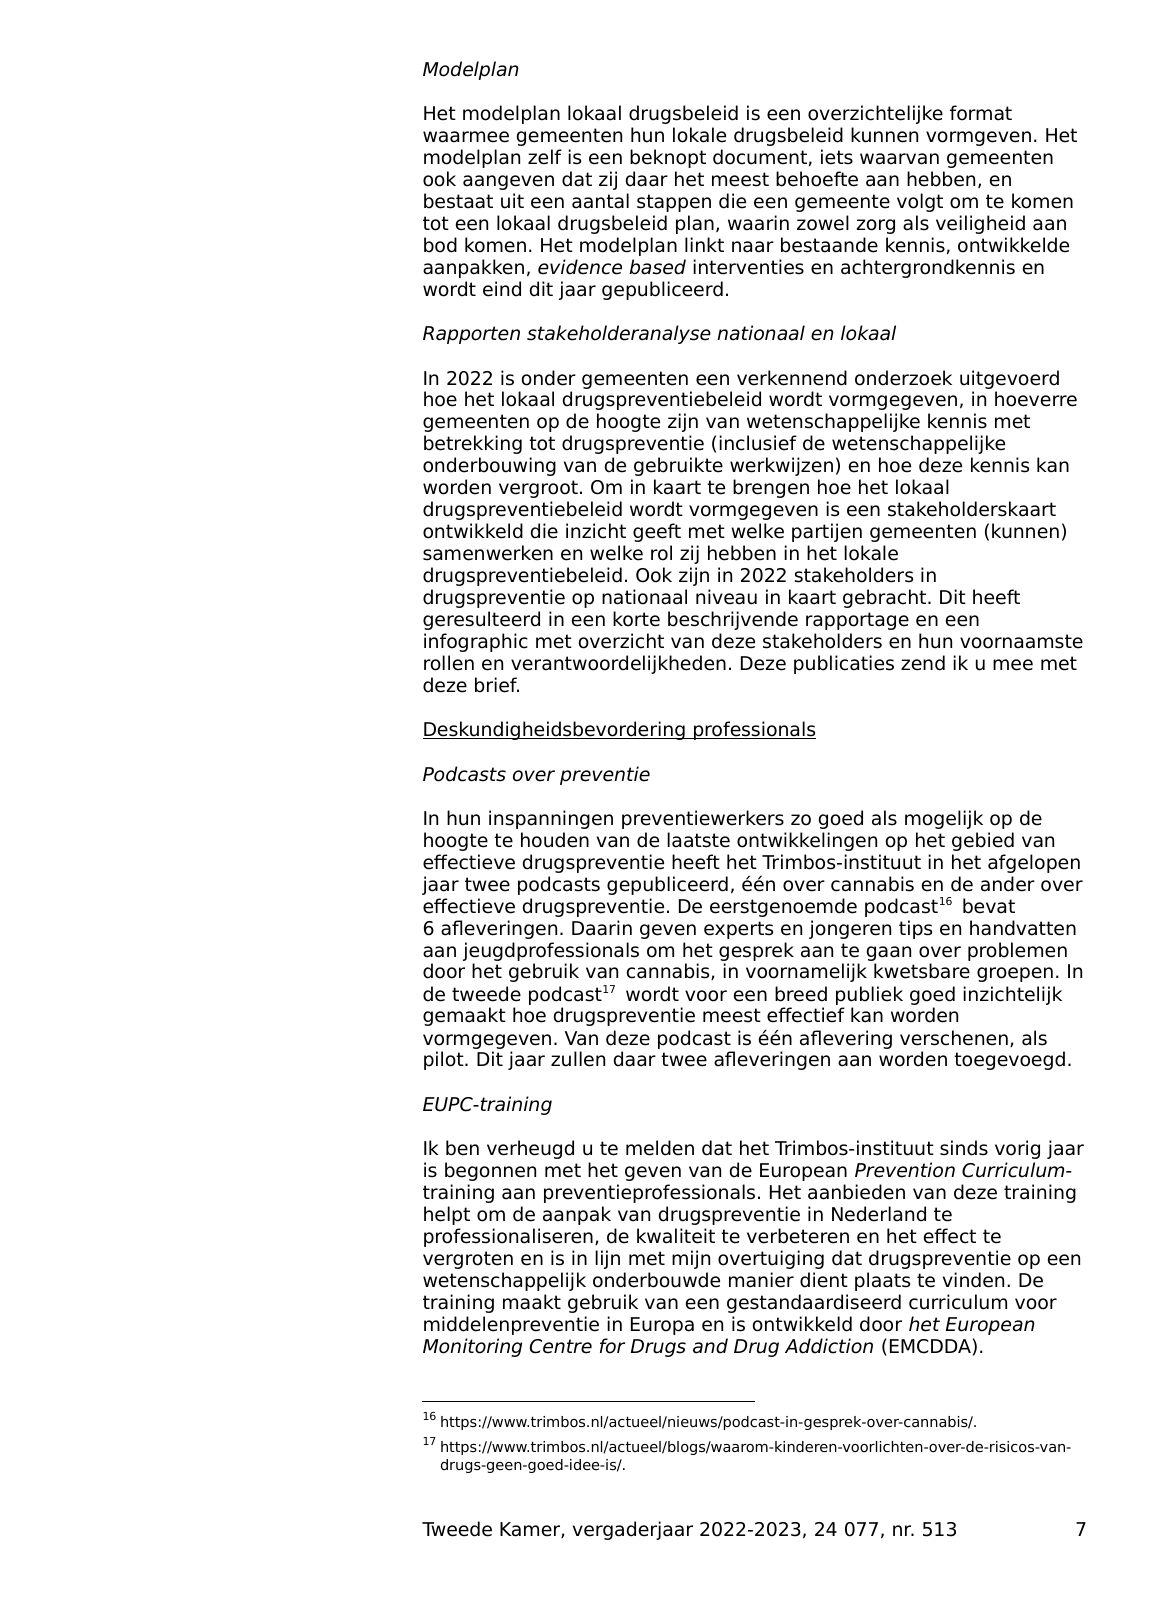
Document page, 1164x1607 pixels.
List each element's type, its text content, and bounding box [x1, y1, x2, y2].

text In 2022 is onder gemeenten een verkennend onderzoek uitgevoerd hoe het lokaal drugspreventiebeleid wordt vormgegeven, in hoeverre gemeenten op de hoogte zijn van wetenschappelijke kennis met betrekking tot drugspreventie (inclusief de wetenschappelijke onderbouwing van de gebruikte werkwijzen) en hoe deze kennis kan worden vergroot. Om in kaart te brengen hoe het lokaal drugspreventiebeleid wordt vormgegeven is een stakeholderskaart ontwikkeld die inzicht geeft met welke partijen gemeenten (kunnen) samenwerken en welke rol zij hebben in het lokale drugspreventiebeleid. Ook zijn in 2022 stakeholders in drugspreventie op nationaal niveau in kaart gebracht. Dit heeft geresulteerd in een korte beschrijvende rapportage en een infographic met overzicht van deze stakeholders en hun voornaamste rollen en verantwoordelijkheden. Deze publicaties zend ik u mee met deze brief. [422, 367, 1087, 697]
text https://www.trimbos.nl/actueel/nieuws/podcast-in-gesprek-over-cannabis/. [422, 1410, 1087, 1432]
subtitle Deskundigheidsbevordering professionals [422, 719, 1087, 741]
text https://www.trimbos.nl/actueel/blogs/waarom-kinderen-voorlichten-over-de-risicos-van-drugs-geen-goed-idee-is/. [422, 1435, 1087, 1474]
text In hun inspanningen preventiewerkers zo goed als mogelijk op de hoogte te houden van de laatste ontwikkelingen op het gebied van effectieve drugspreventie heeft het Trimbos-instituut in het afgelopen jaar twee podcasts gepubliceerd, één over cannabis en de ander over effectieve drugspreventie. De eerstgenoemde podcast bevat 6 afleveringen. Daarin geven experts en jongeren tips en handvatten aan jeugdprofessionals om het gesprek aan te gaan over problemen door het gebruik van cannabis, in voornamelijk kwetsbare groepen. In de tweede podcast wordt voor een breed publiek goed inzichtelijk gemaakt hoe drugspreventie meest effectief kan worden vormgegeven. Van deze podcast is één aflevering verschenen, als pilot. Dit jaar zullen daar twee afleveringen aan worden toegevoegd. [422, 808, 1087, 1071]
text Het modelplan lokaal drugsbeleid is een overzichtelijke format waarmee gemeenten hun lokale drugsbeleid kunnen vormgeven. Het modelplan zelf is een beknopt document, iets waarvan gemeenten ook aangeven dat zij daar het meest behoefte aan hebben, en bestaat uit een aantal stappen die een gemeente volgt om te komen tot een lokaal drugsbeleid plan, waarin zowel zorg als veiligheid aan bod komen. Het modelplan linkt naar bestaande kennis, ontwikkelde aanpakken, evidence based interventies en achtergrondkennis en wordt eind dit jaar gepubliceerd. [422, 103, 1087, 301]
subtitle Modelplan [422, 59, 1087, 81]
subtitle EUPC-training [422, 1093, 1087, 1116]
text Ik ben verheugd u te melden dat het Trimbos-instituut sinds vorig jaar is begonnen met het geven van de European Prevention Curriculum-training aan preventieprofessionals. Het aanbieden van deze training helpt om de aanpak van drugspreventie in Nederland te professionaliseren, de kwaliteit te verbeteren en het effect te vergroten en is in lijn met mijn overtuiging dat drugspreventie op een wetenschappelijk onderbouwde manier dient plaats te vinden. De training maakt gebruik van een gestandaardiseerd curriculum voor middelenpreventie in Europa en is ontwikkeld door het European Monitoring Centre for Drugs and Drug Addiction (EMCDDA). [422, 1138, 1087, 1357]
subtitle Rapporten stakeholderanalyse nationaal en lokaal [422, 323, 1087, 345]
subtitle Podcasts over preventie [422, 763, 1087, 785]
